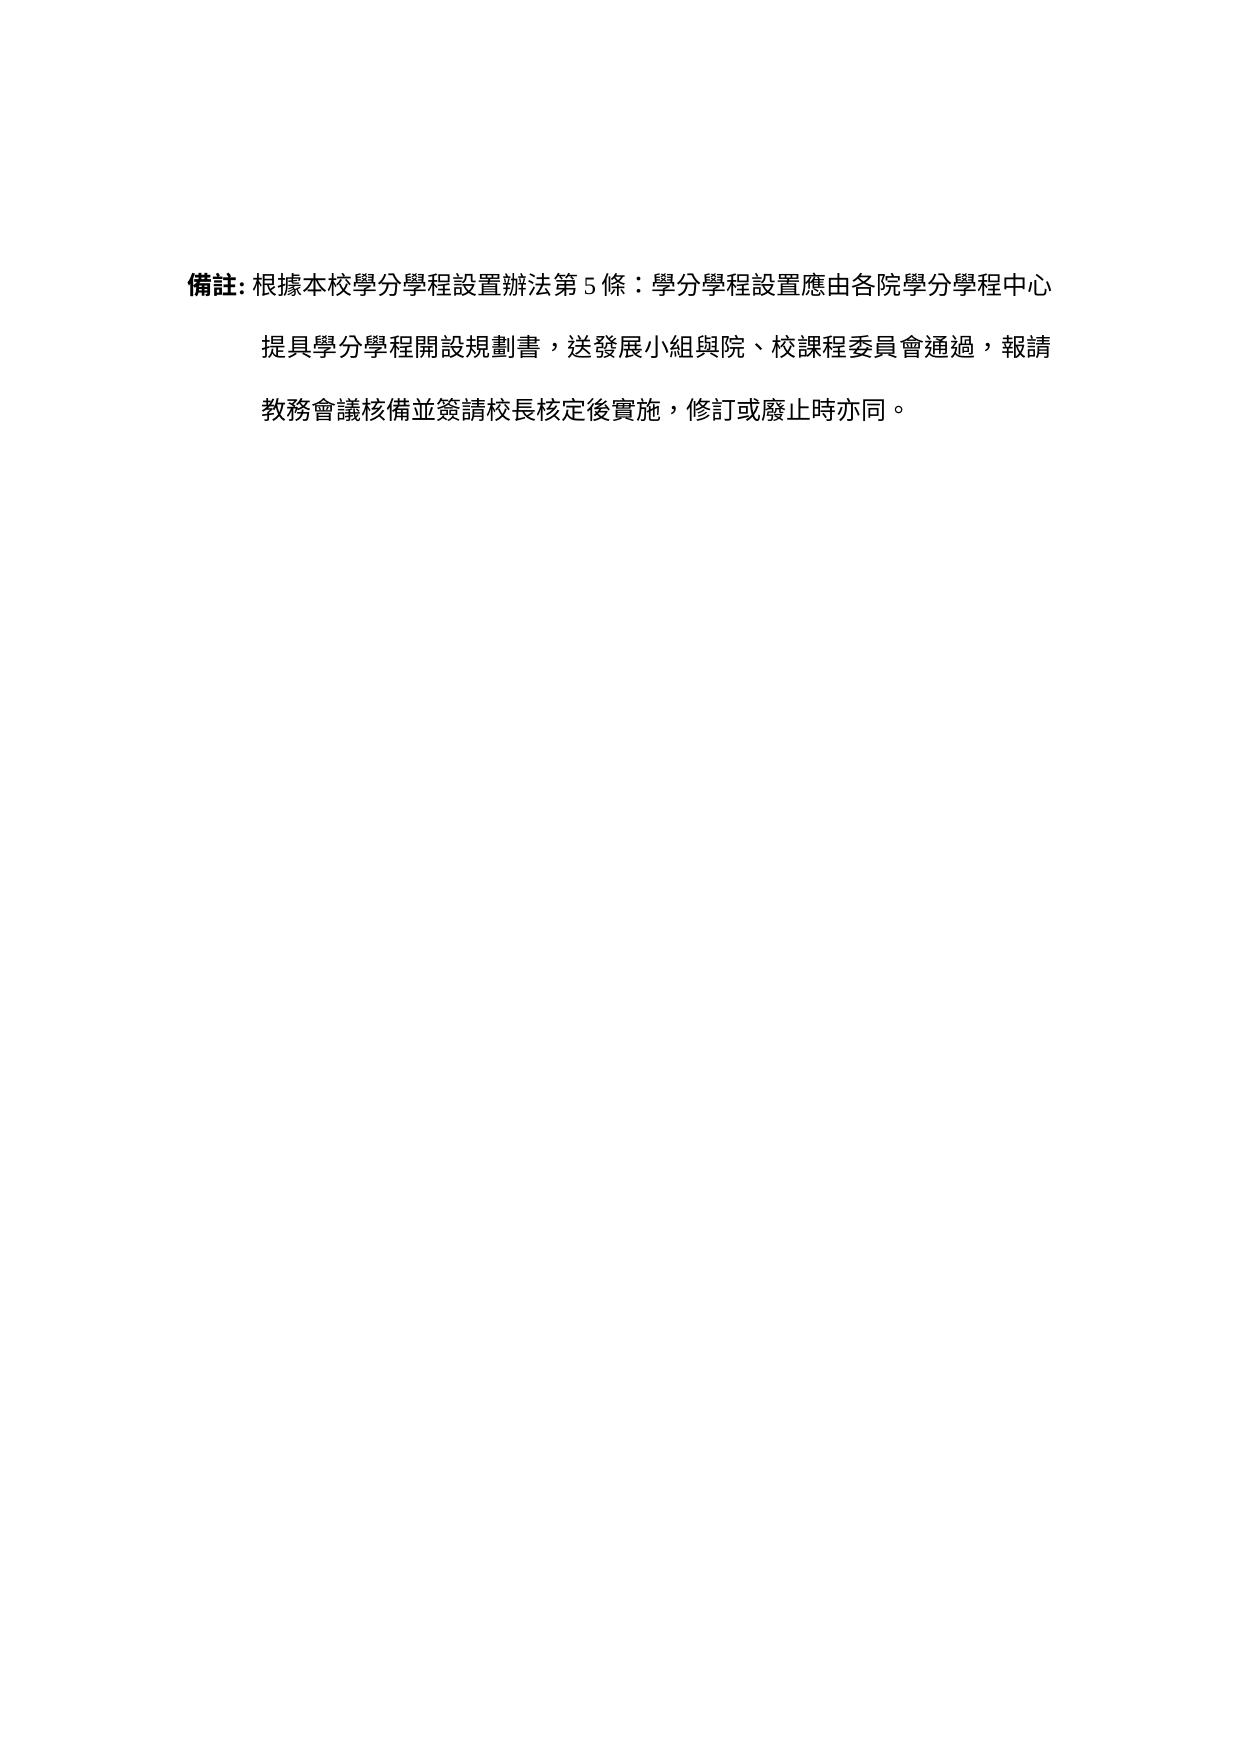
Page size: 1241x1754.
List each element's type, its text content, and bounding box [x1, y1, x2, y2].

text 備註: 根據本校學分學程設置辦法第5條：學分學程設置應由各院學分學程中心提具學分學程開設規劃書，送發展小組與院、校課程委員會通過，報請教務會議核備並簽請校長核定後實施，修訂或廢止時亦同。 [187, 242, 1053, 429]
